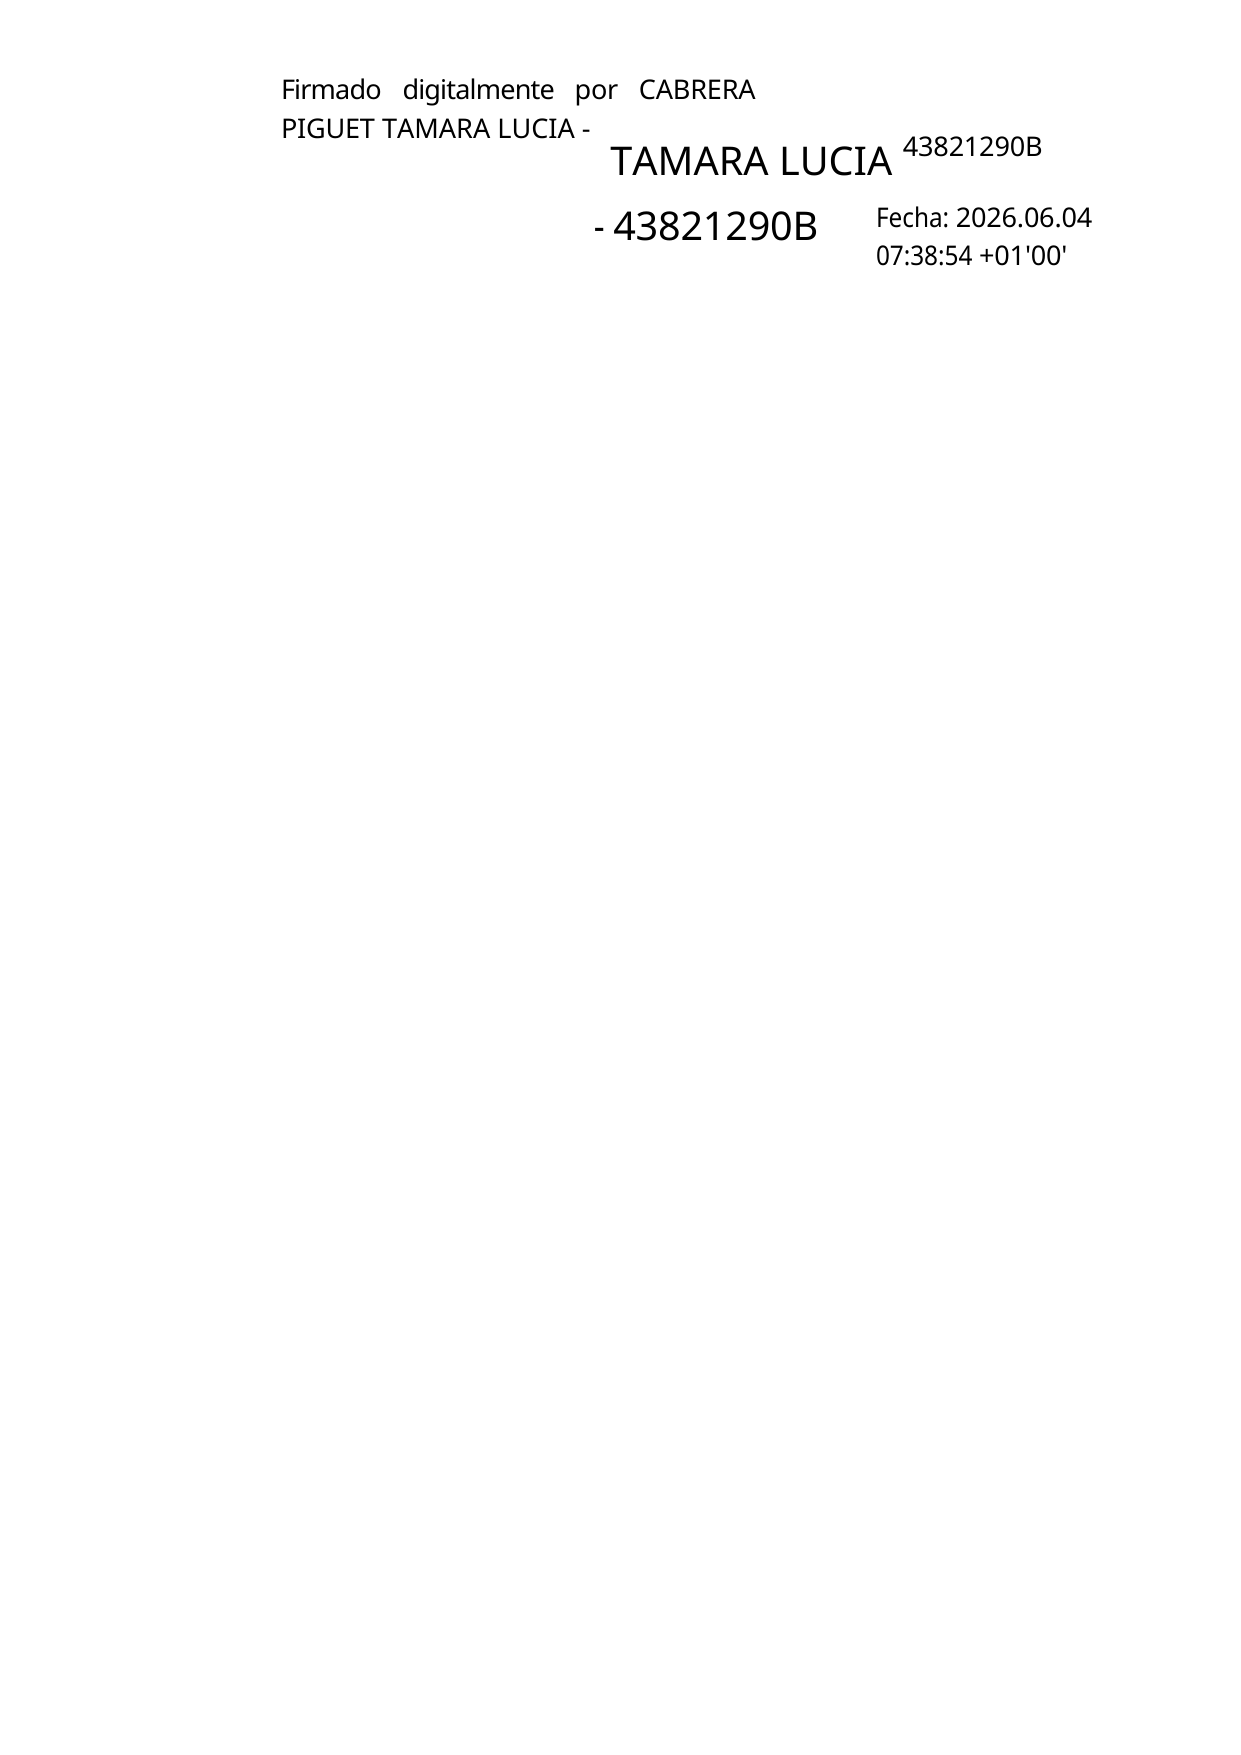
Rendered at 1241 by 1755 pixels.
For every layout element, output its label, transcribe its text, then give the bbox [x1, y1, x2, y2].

text Fecha: 2026.06.04 [876, 198, 1137, 235]
subtitle - 43821290B [177, 198, 818, 252]
text TAMARA LUCIA 43821290B [610, 149, 1137, 182]
text 07:38:54 +01'00' [876, 237, 1137, 273]
text Firmado digitalmente por CABRERA PIGUET TAMARA LUCIA - [281, 71, 756, 146]
